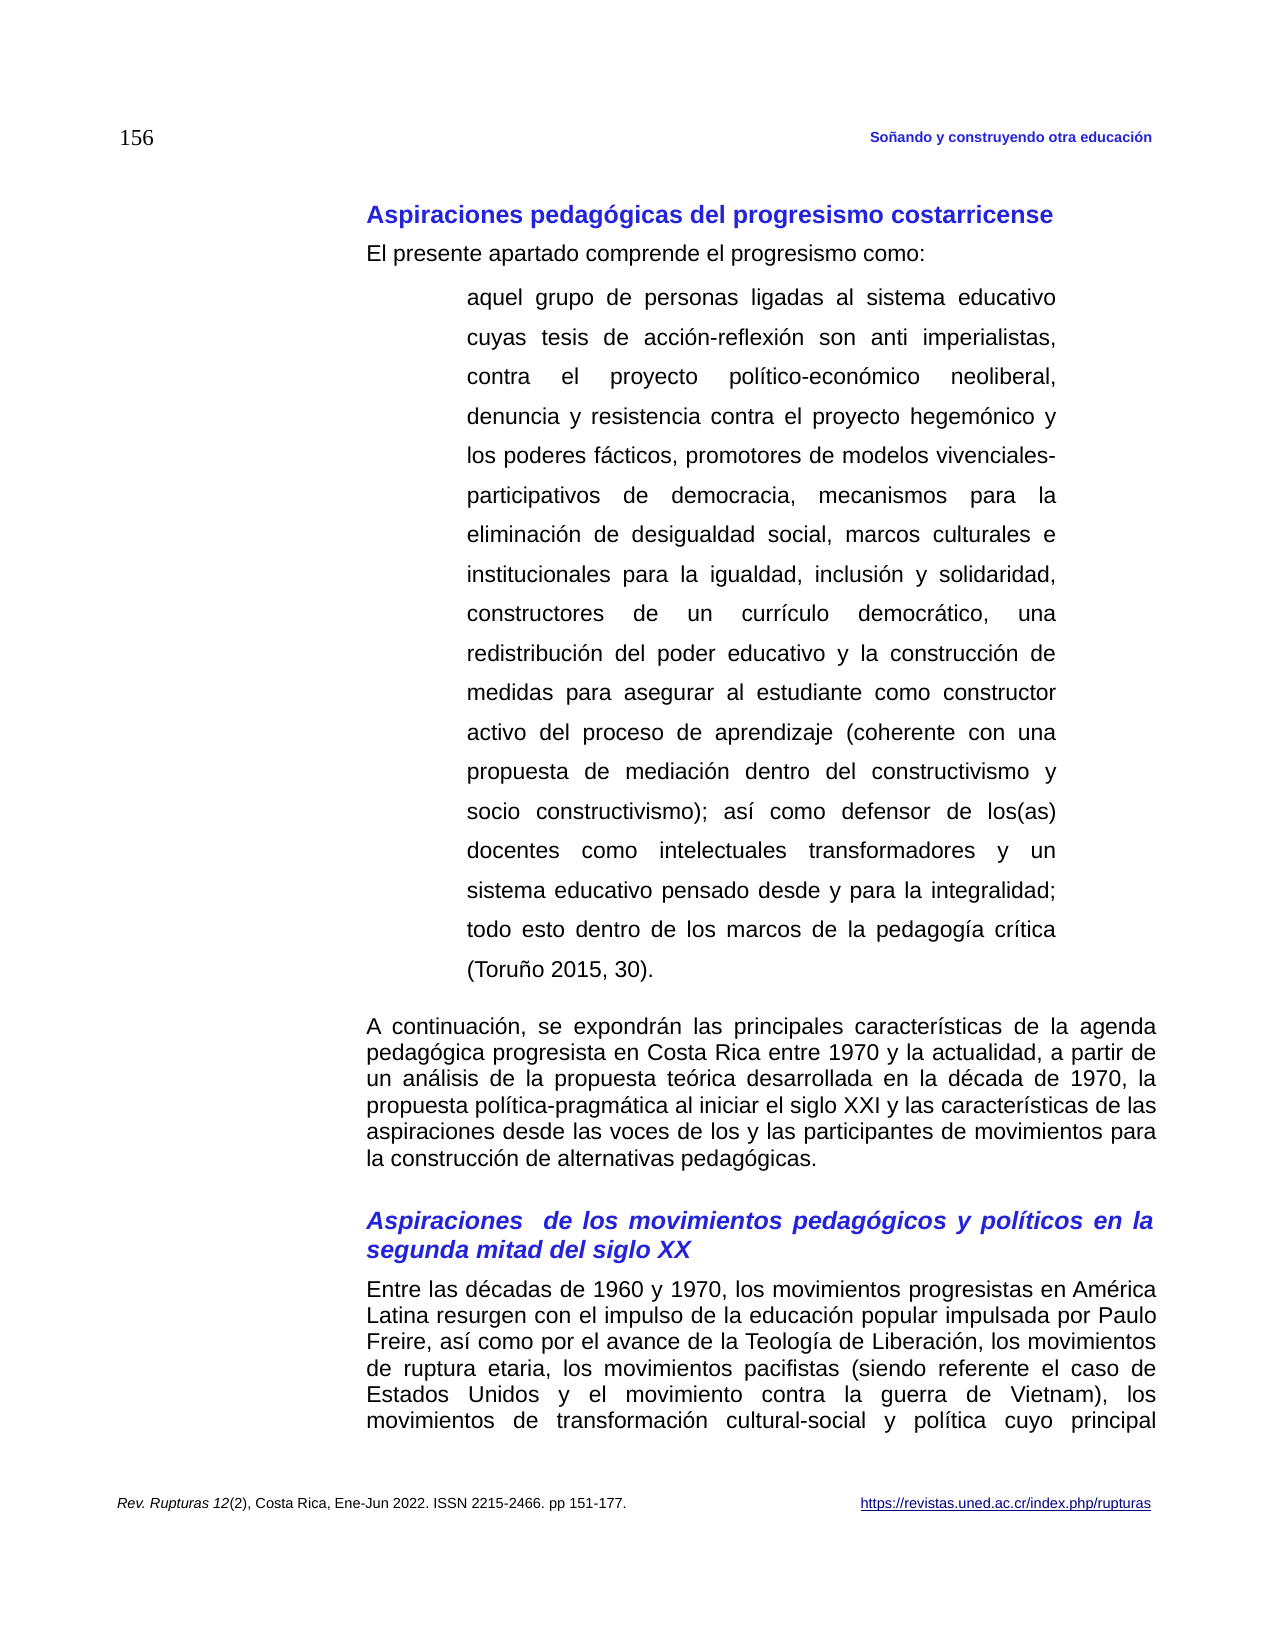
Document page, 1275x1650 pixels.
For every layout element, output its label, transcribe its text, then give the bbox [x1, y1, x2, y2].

subtitle Aspiraciones pedagógicas del progresismo costarricense [366, 200, 1157, 228]
subtitle Aspiraciones de los movimientos pedagógicos y políticos en la segunda mitad del siglo XX [366, 1206, 1157, 1264]
text A continuación, se expondrán las principales características de la agenda pedagógica progresista en Costa Rica entre 1970 y la actualidad, a partir de un análisis de la propuesta teórica desarrollada en la década de 1970, la propuesta política-pragmática al iniciar el siglo XXI y las características de las aspiraciones desde las voces de los y las participantes de movimientos para la construcción de alternativas pedagógicas. [366, 1013, 1157, 1171]
text El presente apartado comprende el progresismo como: [366, 240, 1157, 267]
text Entre las décadas de 1960 y 1970, los movimientos progresistas en América Latina resurgen con el impulso de la educación popular impulsada por Paulo Freire, así como por el avance de la Teología de Liberación, los movimientos de ruptura etaria, los movimientos pacifistas (siendo referente el caso de Estados Unidos y el movimiento contra la guerra de Vietnam), los movimientos de transformación cultural-social y política cuyo principal [366, 1276, 1157, 1434]
text aquel grupo de personas ligadas al sistema educativo cuyas tesis de acción-reflexión son anti imperialistas, contra el proyecto político-económico neoliberal, denuncia y resistencia contra el proyecto hegemónico y los poderes fácticos, promotores de modelos vivenciales-participativos de democracia, mecanismos para la eliminación de desigualdad social, marcos culturales e institucionales para la igualdad, inclusión y solidaridad, constructores de un currículo democrático, una redistribución del poder educativo y la construcción de medidas para asegurar al estudiante como constructor activo del proceso de aprendizaje (coherente con una propuesta de mediación dentro del constructivismo y socio constructivismo); así como defensor de los(as) docentes como intelectuales transformadores y un sistema educativo pensado desde y para la integralidad; todo esto dentro de los marcos de la pedagogía crítica (Toruño 2015, 30). [467, 284, 1056, 982]
